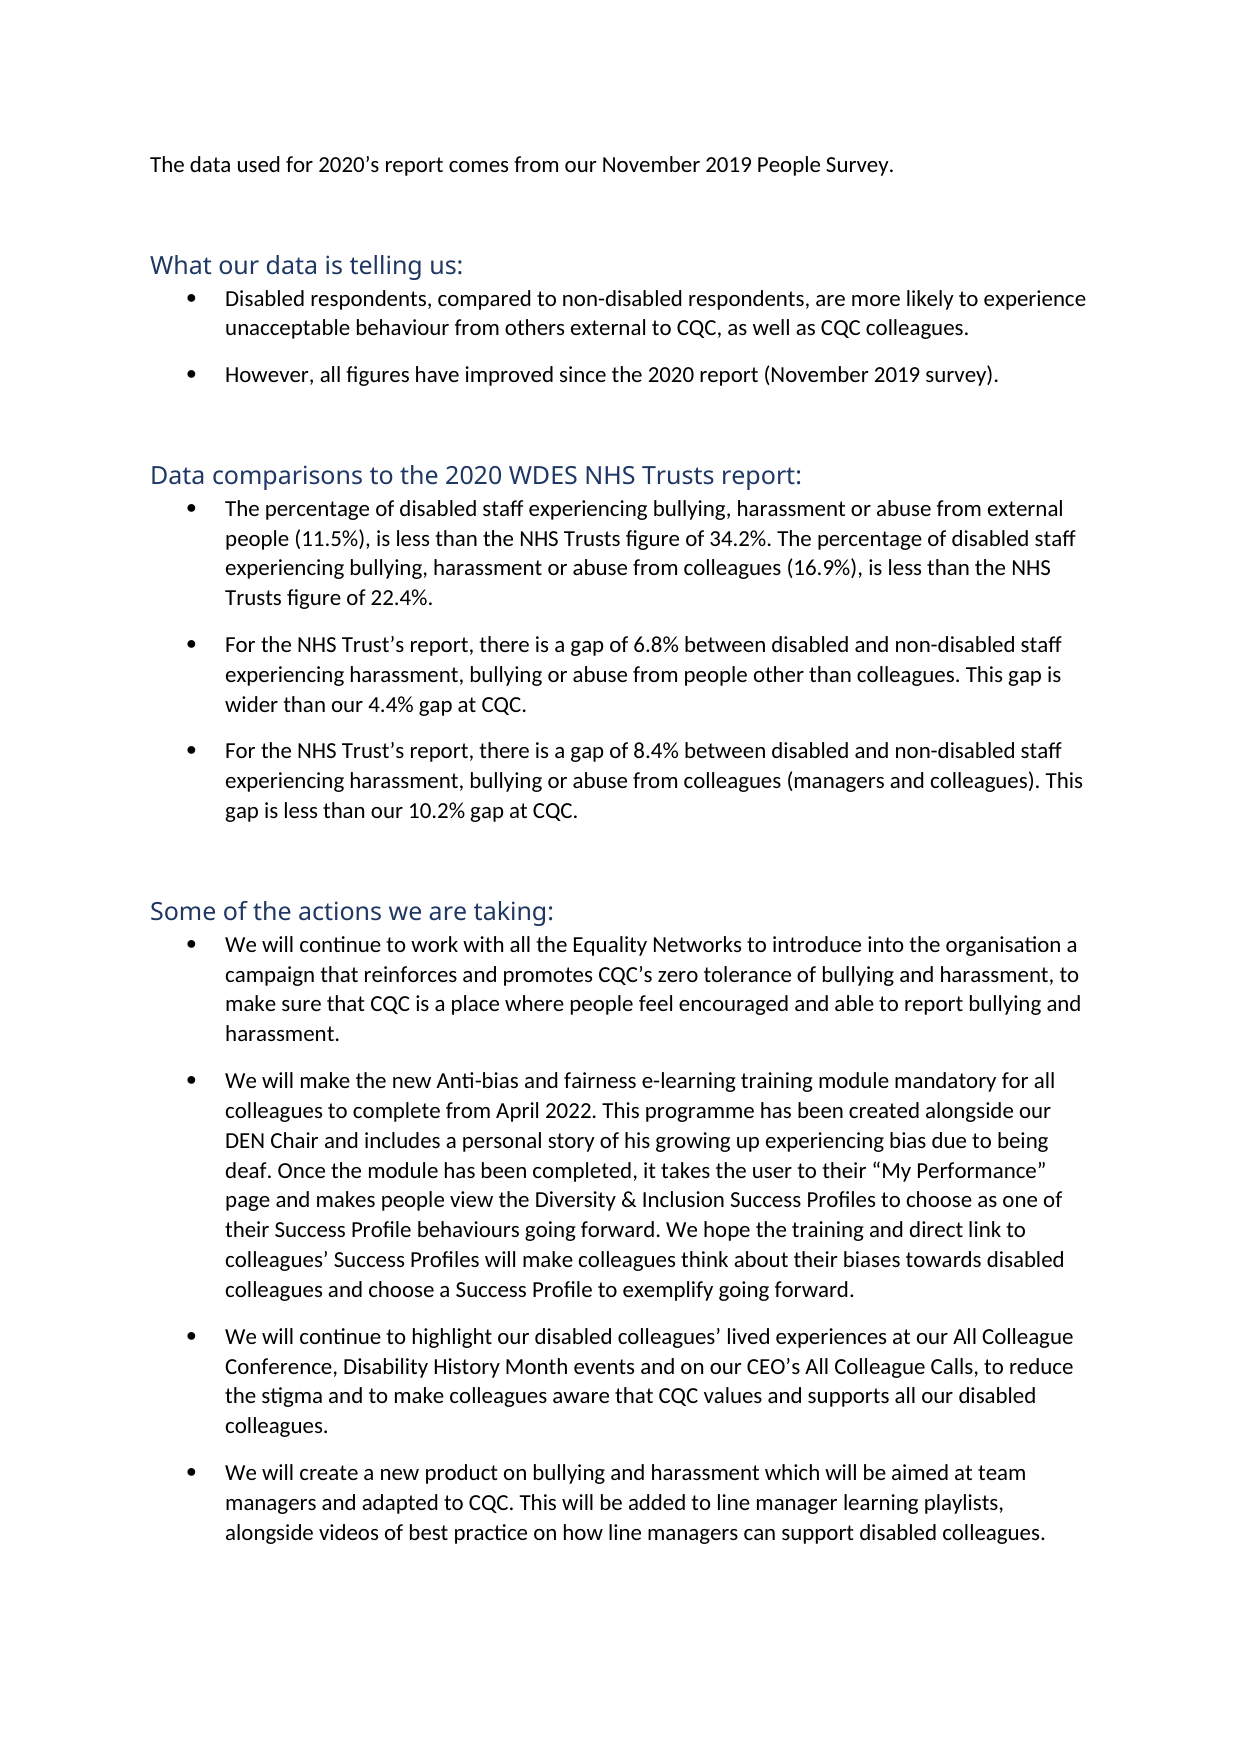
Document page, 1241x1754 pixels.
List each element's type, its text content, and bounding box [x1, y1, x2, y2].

list However, all figures have improved since the 2020 report (November 2019 survey). [187, 360, 1090, 388]
list We will continue to work with all the Equality Networks to introduce into the organisation a campaign that reinforces and promotes CQC’s zero tolerance of bullying and harassment, to make sure that CQC is a place where people feel encouraged and able to report bullying and harassment. [187, 930, 1090, 1047]
list For the NHS Trust’s report, there is a gap of 8.4% between disabled and non-disabled staff experiencing harassment, bullying or abuse from colleagues (managers and colleagues). This gap is less than our 10.2% gap at CQC. [187, 736, 1090, 824]
list We will continue to highlight our disabled colleagues’ lived experiences at our All Colleague Conference, Disability History Month events and on our CEO’s All Colleague Calls, to reduce the stigma and to make colleagues aware that CQC values and supports all our disabled colleagues. [187, 1322, 1090, 1439]
list For the NHS Trust’s report, there is a gap of 6.8% between disabled and non-disabled staff experiencing harassment, bullying or abuse from people other than colleagues. This gap is wider than our 4.4% gap at CQC. [187, 630, 1090, 718]
subtitle What our data is telling us: [150, 247, 1090, 281]
subtitle Data comparisons to the 2020 WDES NHS Trusts report: [150, 457, 1090, 491]
subtitle Some of the actions we are taking: [150, 893, 1090, 927]
list We will create a new product on bullying and harassment which will be aimed at team managers and adapted to CQC. This will be added to line manager learning playlists, alongside videos of best practice on how line managers can support disabled colleagues. [187, 1458, 1090, 1546]
list Disabled respondents, compared to non-disabled respondents, are more likely to experience unacceptable behaviour from others external to CQC, as well as CQC colleagues. [187, 284, 1090, 342]
list The percentage of disabled staff experiencing bullying, harassment or abuse from external people (11.5%), is less than the NHS Trusts figure of 34.2%. The percentage of disabled staff experiencing bullying, harassment or abuse from colleagues (16.9%), is less than the NHS Trusts figure of 22.4%. [187, 494, 1090, 611]
list We will make the new Anti-bias and fairness e-learning training module mandatory for all colleagues to complete from April 2022. This programme has been created alongside our DEN Chair and includes a personal story of his growing up experiencing bias due to being deaf. Once the module has been completed, it takes the user to their “My Performance” page and makes people view the Diversity & Inclusion Success Profiles to choose as one of their Success Profile behaviours going forward. We hope the training and direct link to colleagues’ Success Profiles will make colleagues think about their biases towards disabled colleagues and choose a Success Profile to exemplify going forward. [187, 1066, 1090, 1303]
text The data used for 2020’s report comes from our November 2019 People Survey. [150, 150, 1090, 178]
